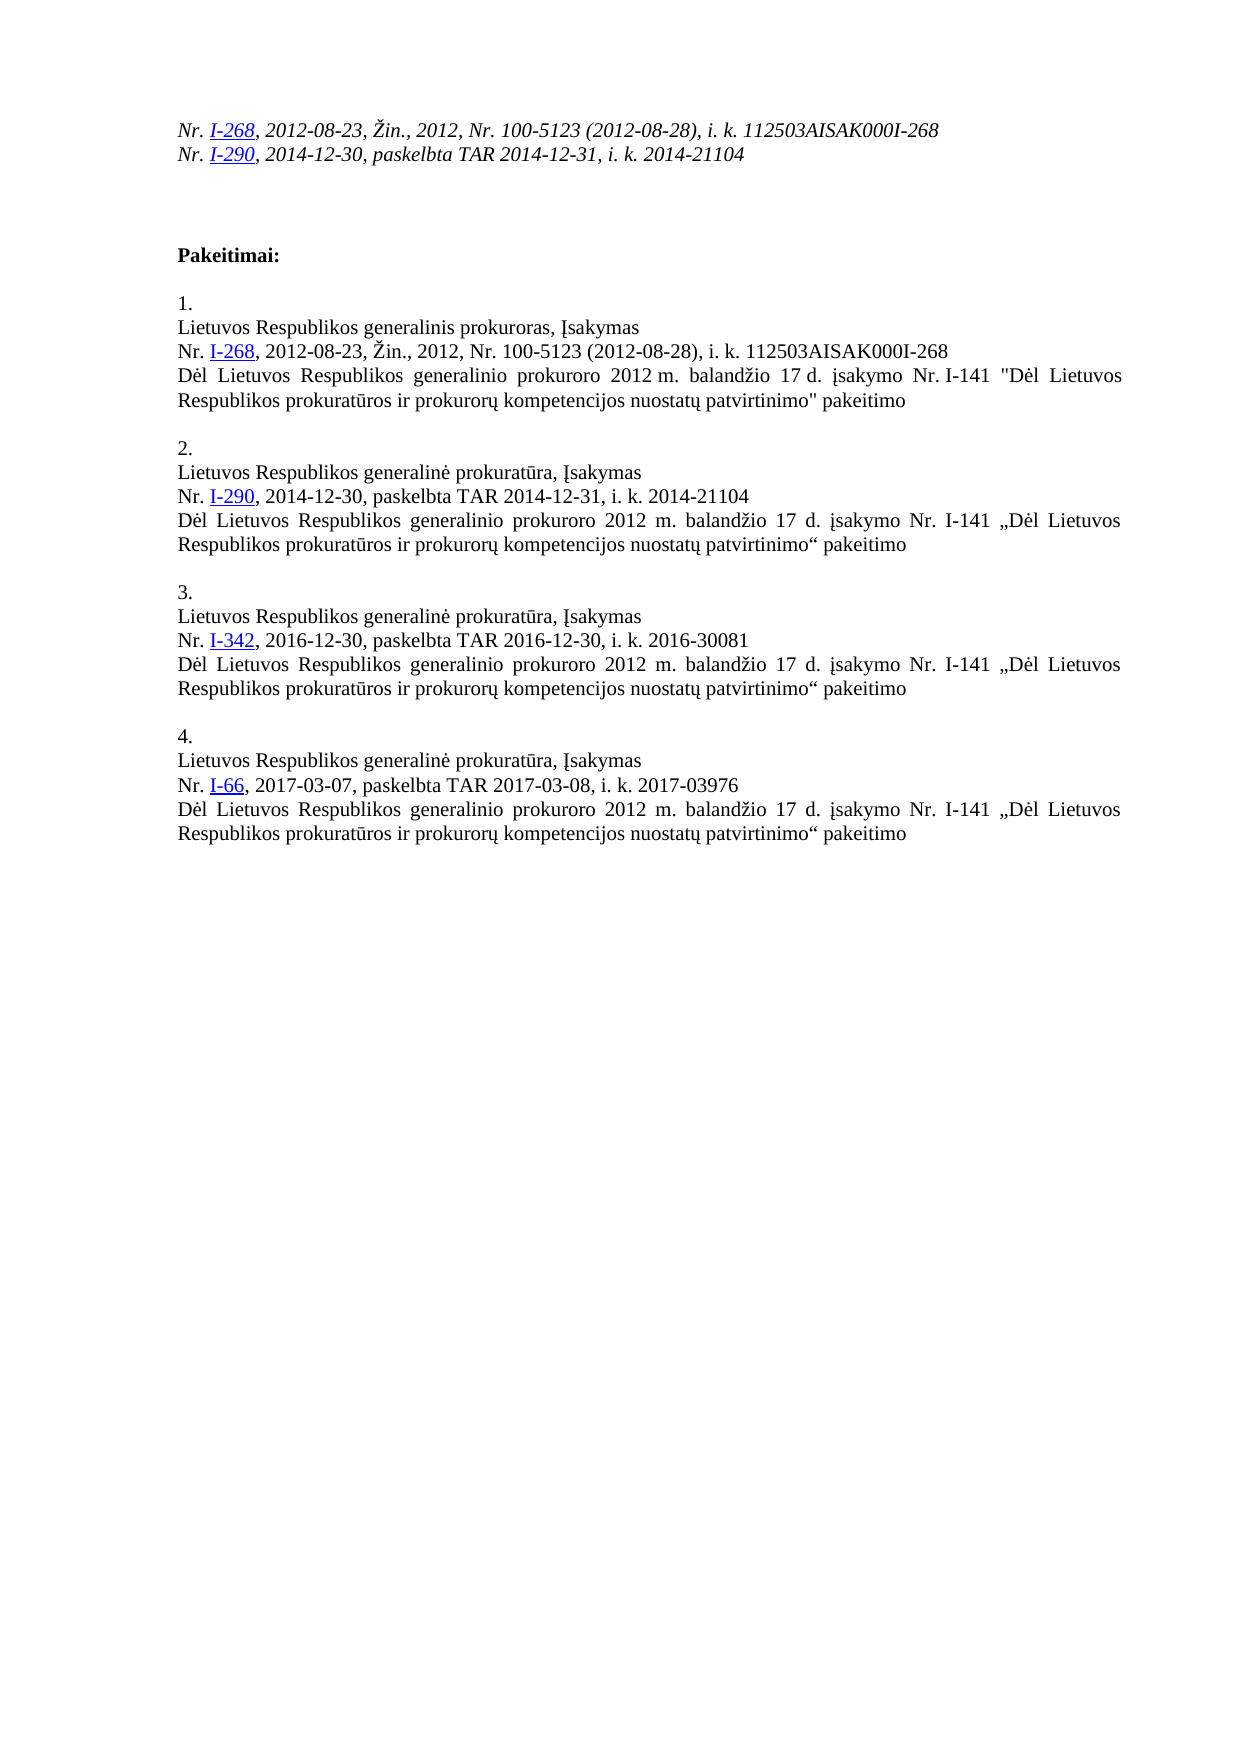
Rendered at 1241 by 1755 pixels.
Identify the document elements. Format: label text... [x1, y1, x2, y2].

text Lietuvos Respublikos generalinė prokuratūra, Įsakymas [177, 604, 1122, 628]
text Lietuvos Respublikos generalinis prokuroras, Įsakymas [177, 315, 1122, 339]
text Nr. I-268, 2012-08-23, Žin., 2012, Nr. 100-5123 (2012-08-28), i. k. 112503AISAK000I-268 [177, 118, 1122, 142]
text 1. [177, 291, 1122, 315]
text 2. [177, 436, 1122, 460]
text Nr. I-290, 2014-12-30, paskelbta TAR 2014-12-31, i. k. 2014-21104 [177, 142, 1122, 166]
text Dėl Lietuvos Respublikos generalinio prokuroro 2012 m. balandžio 17 d. įsakymo Nr. I-141 "Dėl Lietuvos Respublikos prokuratūros ir prokurorų kompetencijos nuostatų patvirtinimo" pakeitimo [177, 363, 1122, 412]
text Nr. I-342, 2016-12-30, paskelbta TAR 2016-12-30, i. k. 2016-30081 [177, 628, 1122, 652]
text Pakeitimai: [177, 243, 1122, 267]
text Nr. I-268, 2012-08-23, Žin., 2012, Nr. 100-5123 (2012-08-28), i. k. 112503AISAK000I-268 [177, 339, 1122, 363]
text Dėl Lietuvos Respublikos generalinio prokuroro 2012 m. balandžio 17 d. įsakymo Nr. I-141 „Dėl Lietuvos Respublikos prokuratūros ir prokurorų kompetencijos nuostatų patvirtinimo“ pakeitimo [177, 652, 1122, 700]
text Nr. I-66, 2017-03-07, paskelbta TAR 2017-03-08, i. k. 2017-03976 [177, 772, 1122, 797]
text 3. [177, 580, 1122, 604]
text Nr. I-290, 2014-12-30, paskelbta TAR 2014-12-31, i. k. 2014-21104 [177, 484, 1122, 508]
text Lietuvos Respublikos generalinė prokuratūra, Įsakymas [177, 460, 1122, 484]
text Dėl Lietuvos Respublikos generalinio prokuroro 2012 m. balandžio 17 d. įsakymo Nr. I-141 „Dėl Lietuvos Respublikos prokuratūros ir prokurorų kompetencijos nuostatų patvirtinimo“ pakeitimo [177, 797, 1122, 845]
text Lietuvos Respublikos generalinė prokuratūra, Įsakymas [177, 748, 1122, 772]
text 4. [177, 724, 1122, 748]
text Dėl Lietuvos Respublikos generalinio prokuroro 2012 m. balandžio 17 d. įsakymo Nr. I-141 „Dėl Lietuvos Respublikos prokuratūros ir prokurorų kompetencijos nuostatų patvirtinimo“ pakeitimo [177, 508, 1122, 556]
